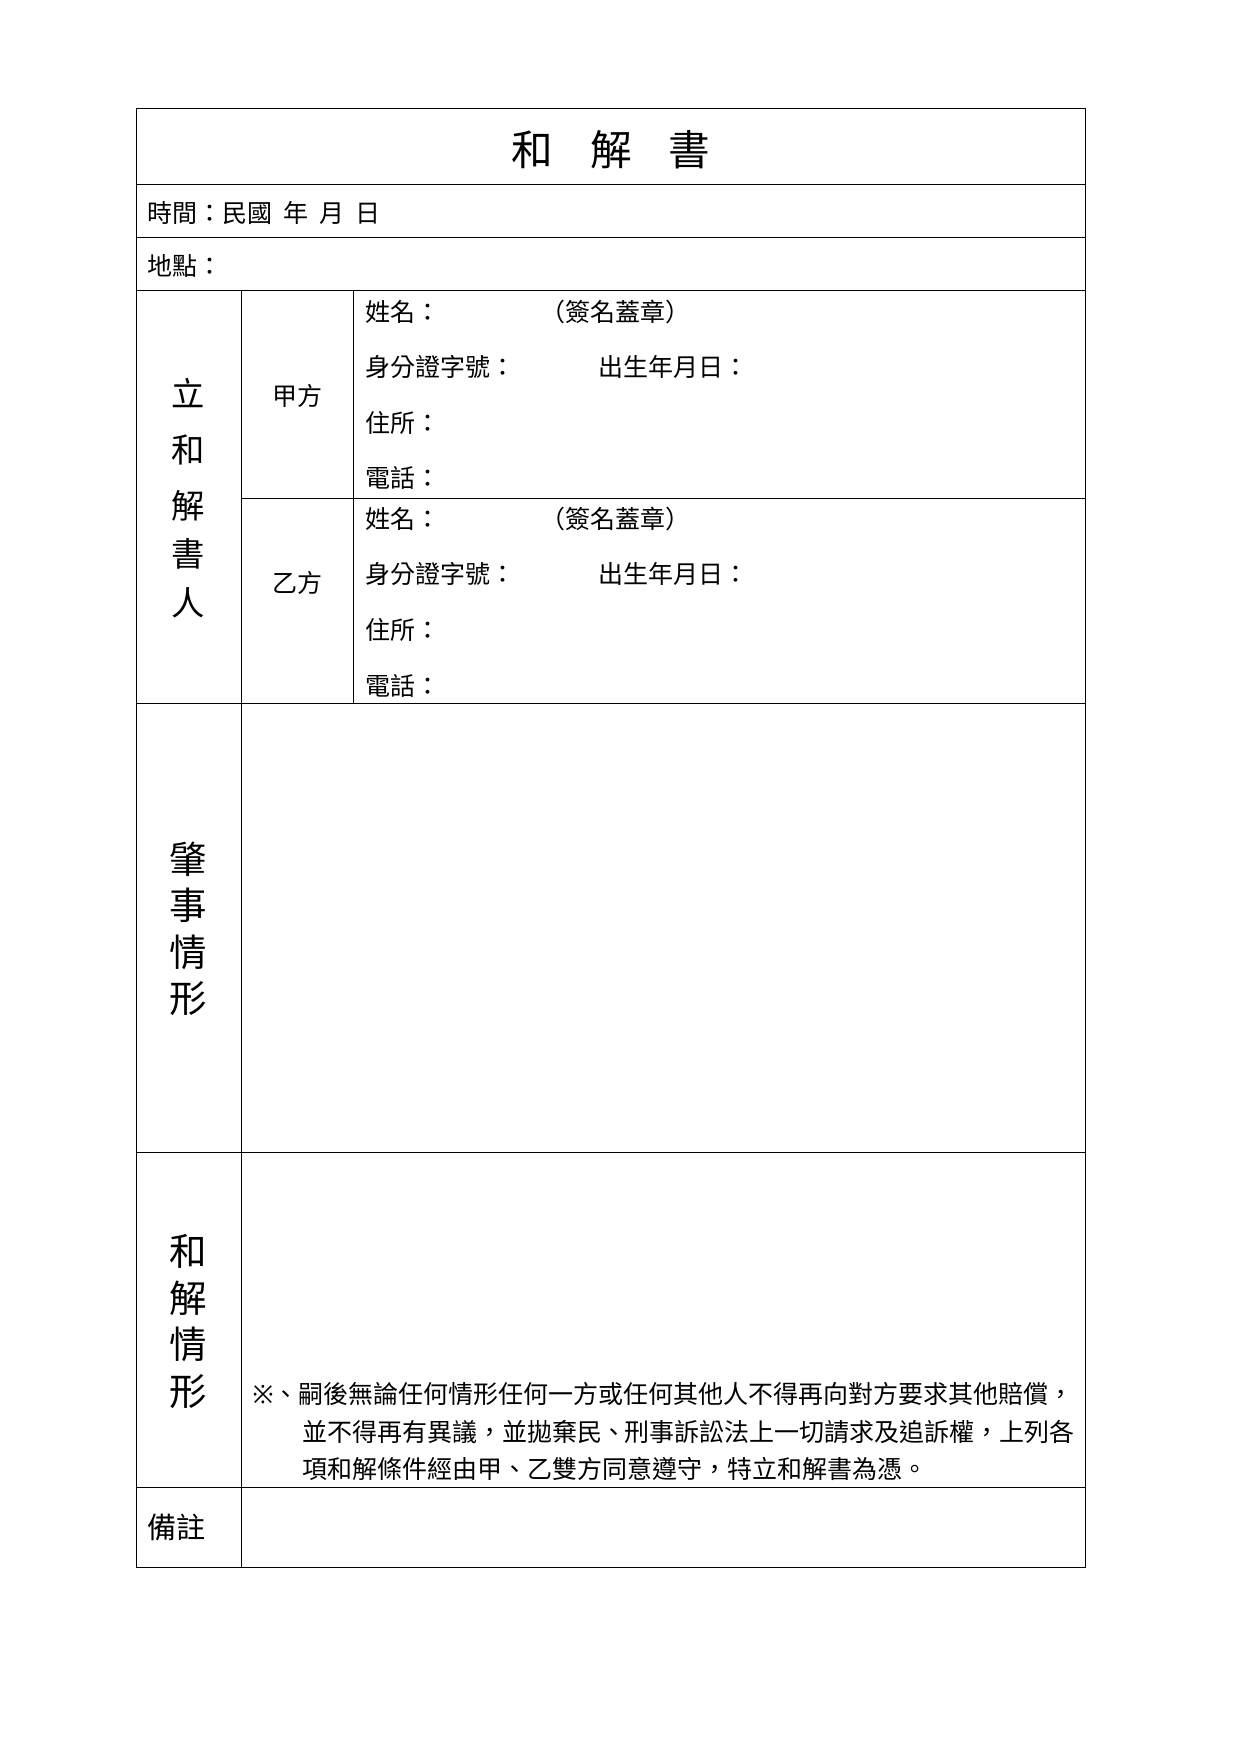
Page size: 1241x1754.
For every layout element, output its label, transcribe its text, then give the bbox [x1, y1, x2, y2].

table_cell [242, 1488, 1085, 1567]
table_cell 姓名： （簽名蓋章） 身分證字號： 出生年月日： 住所： 電話： [354, 291, 1085, 497]
table_cell 乙方 [242, 499, 353, 703]
table_header 和 解 書 [137, 109, 1085, 184]
table_cell 地點： [137, 238, 1085, 290]
table_cell ※、嗣後無論任何情形任何一方或任何其他人不得再向對方要求其他賠償，並不得再有異議，並拋棄民、刑事訴訟法上一切請求及追訴權，上列各項和解條件經由甲、乙雙方同意遵守，特立和解書為憑。 [242, 1153, 1085, 1487]
table_cell 和 解 情 形 [137, 1153, 241, 1487]
table_cell 肇 事 情 形 [137, 704, 241, 1152]
table_cell [242, 704, 1085, 1152]
table_cell 姓名： （簽名蓋章） 身分證字號： 出生年月日： 住所： 電話： [354, 499, 1085, 703]
table_cell 備註 [137, 1488, 241, 1567]
table_cell 立 和 解 書 人 [137, 291, 241, 703]
table_cell 甲方 [242, 291, 353, 497]
table_cell 時間：民國 年 月 日 [137, 185, 1085, 237]
